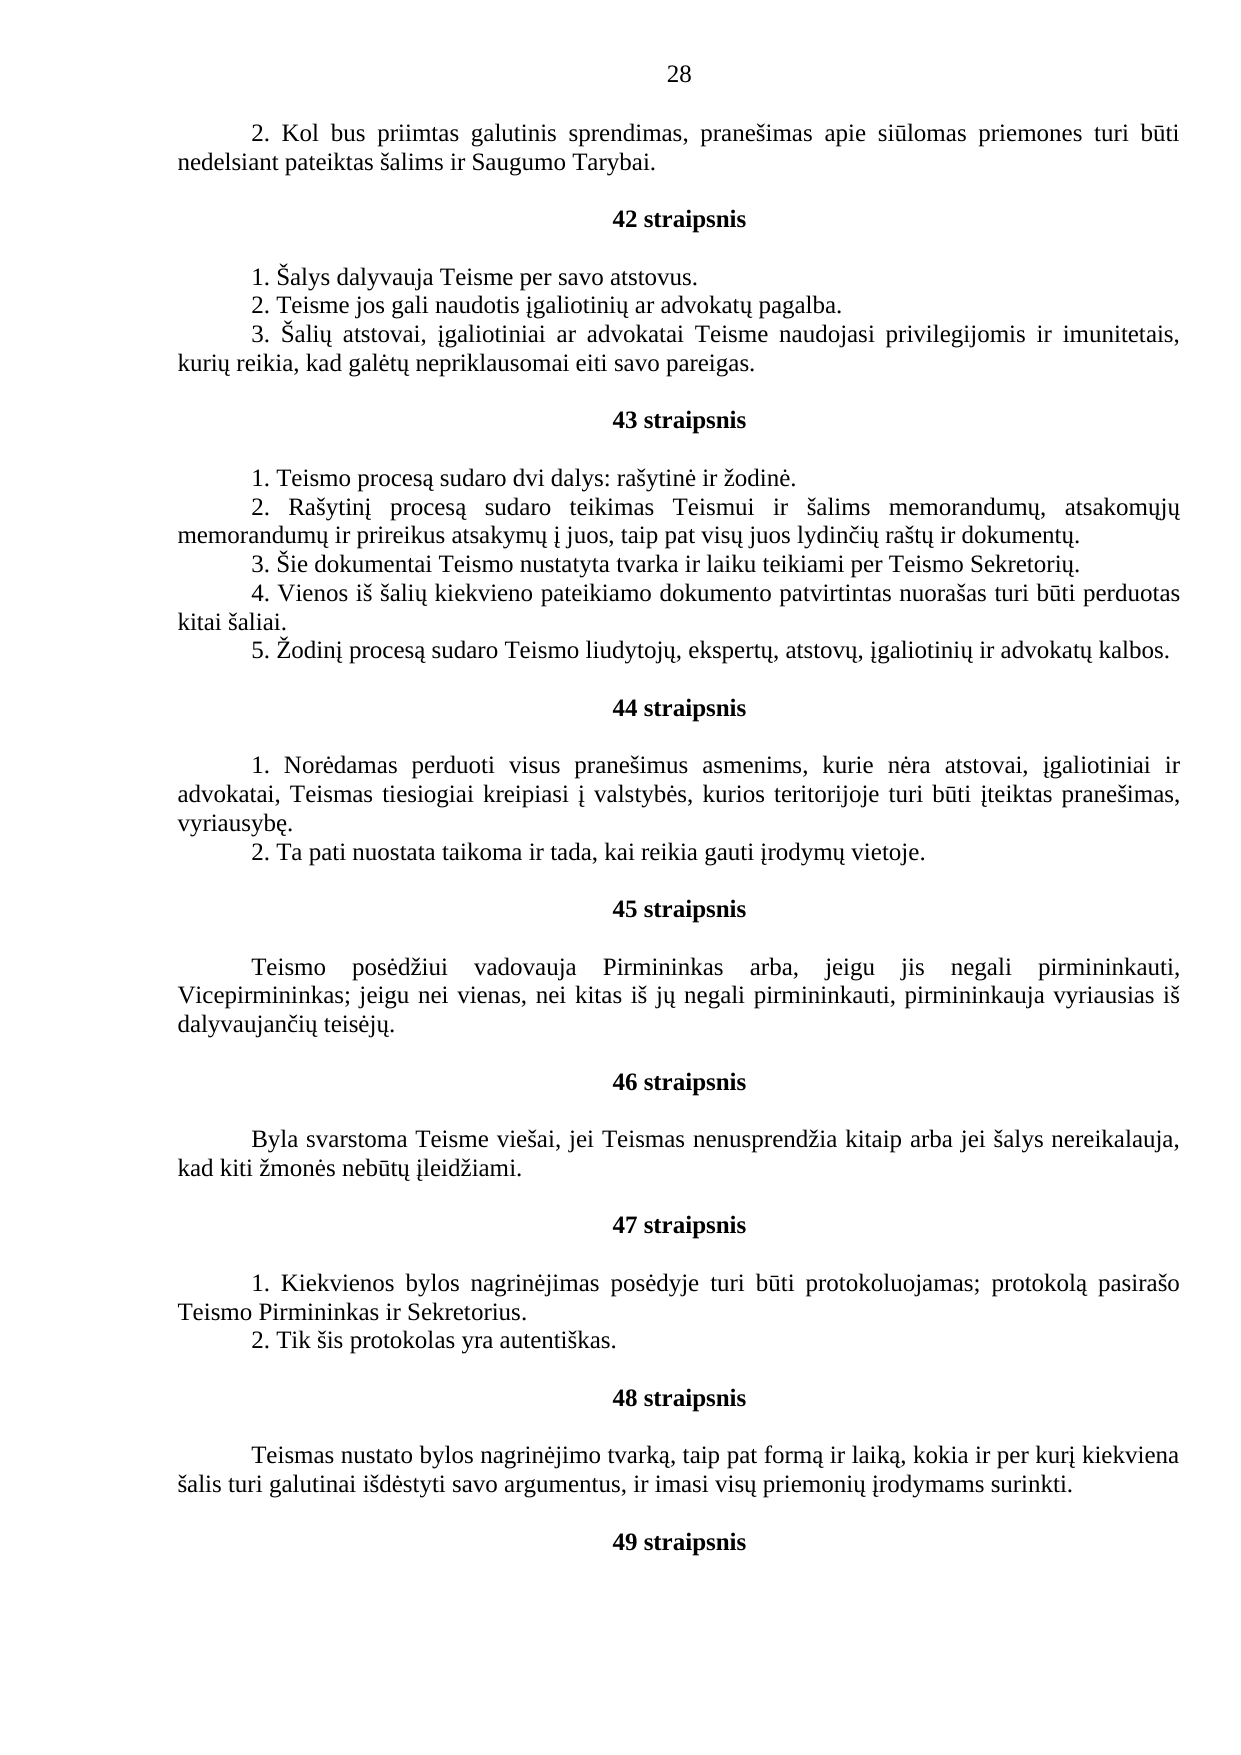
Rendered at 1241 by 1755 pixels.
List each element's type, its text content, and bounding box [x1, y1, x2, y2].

text 2. Teisme jos gali naudotis įgaliotinių ar advokatų pagalba. [177, 291, 1181, 319]
text 44 straipsnis [177, 693, 1181, 722]
text 1. Kiekvienos bylos nagrinėjimas posėdyje turi būti protokoluojamas; protokolą pasirašo Teismo Pirmininkas ir Sekretorius. [177, 1268, 1181, 1326]
text 43 straipsnis [177, 406, 1181, 434]
text 2. Kol bus priimtas galutinis sprendimas, pranešimas apie siūlomas priemones turi būti nedelsiant pateiktas šalims ir Saugumo Tarybai. [177, 118, 1181, 176]
text 1. Teismo procesą sudaro dvi dalys: rašytinė ir žodinė. [177, 463, 1181, 492]
text 48 straipsnis [177, 1383, 1181, 1412]
text 47 straipsnis [177, 1211, 1181, 1239]
text 3. Šalių atstovai, įgaliotiniai ar advokatai Teisme naudojasi privilegijomis ir imunitetais, kurių reikia, kad galėtų nepriklausomai eiti savo pareigas. [177, 319, 1181, 377]
text 45 straipsnis [177, 894, 1181, 923]
text Teismas nustato bylos nagrinėjimo tvarką, taip pat formą ir laiką, kokia ir per kurį kiekviena šalis turi galutinai išdėstyti savo argumentus, ir imasi visų priemonių įrodymams surinkti. [177, 1441, 1181, 1498]
text 42 straipsnis [177, 204, 1181, 233]
text 2. Ta pati nuostata taikoma ir tada, kai reikia gauti įrodymų vietoje. [177, 837, 1181, 866]
text 49 straipsnis [177, 1527, 1181, 1556]
text 46 straipsnis [177, 1067, 1181, 1096]
text 1. Norėdamas perduoti visus pranešimus asmenims, kurie nėra atstovai, įgaliotiniai ir advokatai, Teismas tiesiogiai kreipiasi į valstybės, kurios teritorijoje turi būti įteiktas pranešimas, vyriausybę. [177, 751, 1181, 837]
text Teismo posėdžiui vadovauja Pirmininkas arba, jeigu jis negali pirmininkauti, Vicepirmininkas; jeigu nei vienas, nei kitas iš jų negali pirmininkauti, pirmininkauja vyriausias iš dalyvaujančių teisėjų. [177, 952, 1181, 1038]
text Byla svarstoma Teisme viešai, jei Teismas nenusprendžia kitaip arba jei šalys nereikalauja, kad kiti žmonės nebūtų įleidžiami. [177, 1124, 1181, 1182]
text 5. Žodinį procesą sudaro Teismo liudytojų, ekspertų, atstovų, įgaliotinių ir advokatų kalbos. [177, 636, 1181, 664]
text 4. Vienos iš šalių kiekvieno pateikiamo dokumento patvirtintas nuorašas turi būti perduotas kitai šaliai. [177, 578, 1181, 636]
text 3. Šie dokumentai Teismo nustatyta tvarka ir laiku teikiami per Teismo Sekretorių. [177, 549, 1181, 578]
text 2. Tik šis protokolas yra autentiškas. [177, 1326, 1181, 1354]
text 1. Šalys dalyvauja Teisme per savo atstovus. [177, 262, 1181, 291]
text 2. Rašytinį procesą sudaro teikimas Teismui ir šalims memorandumų, atsakomųjų memorandumų ir prireikus atsakymų į juos, taip pat visų juos lydinčių raštų ir dokumentų. [177, 492, 1181, 549]
